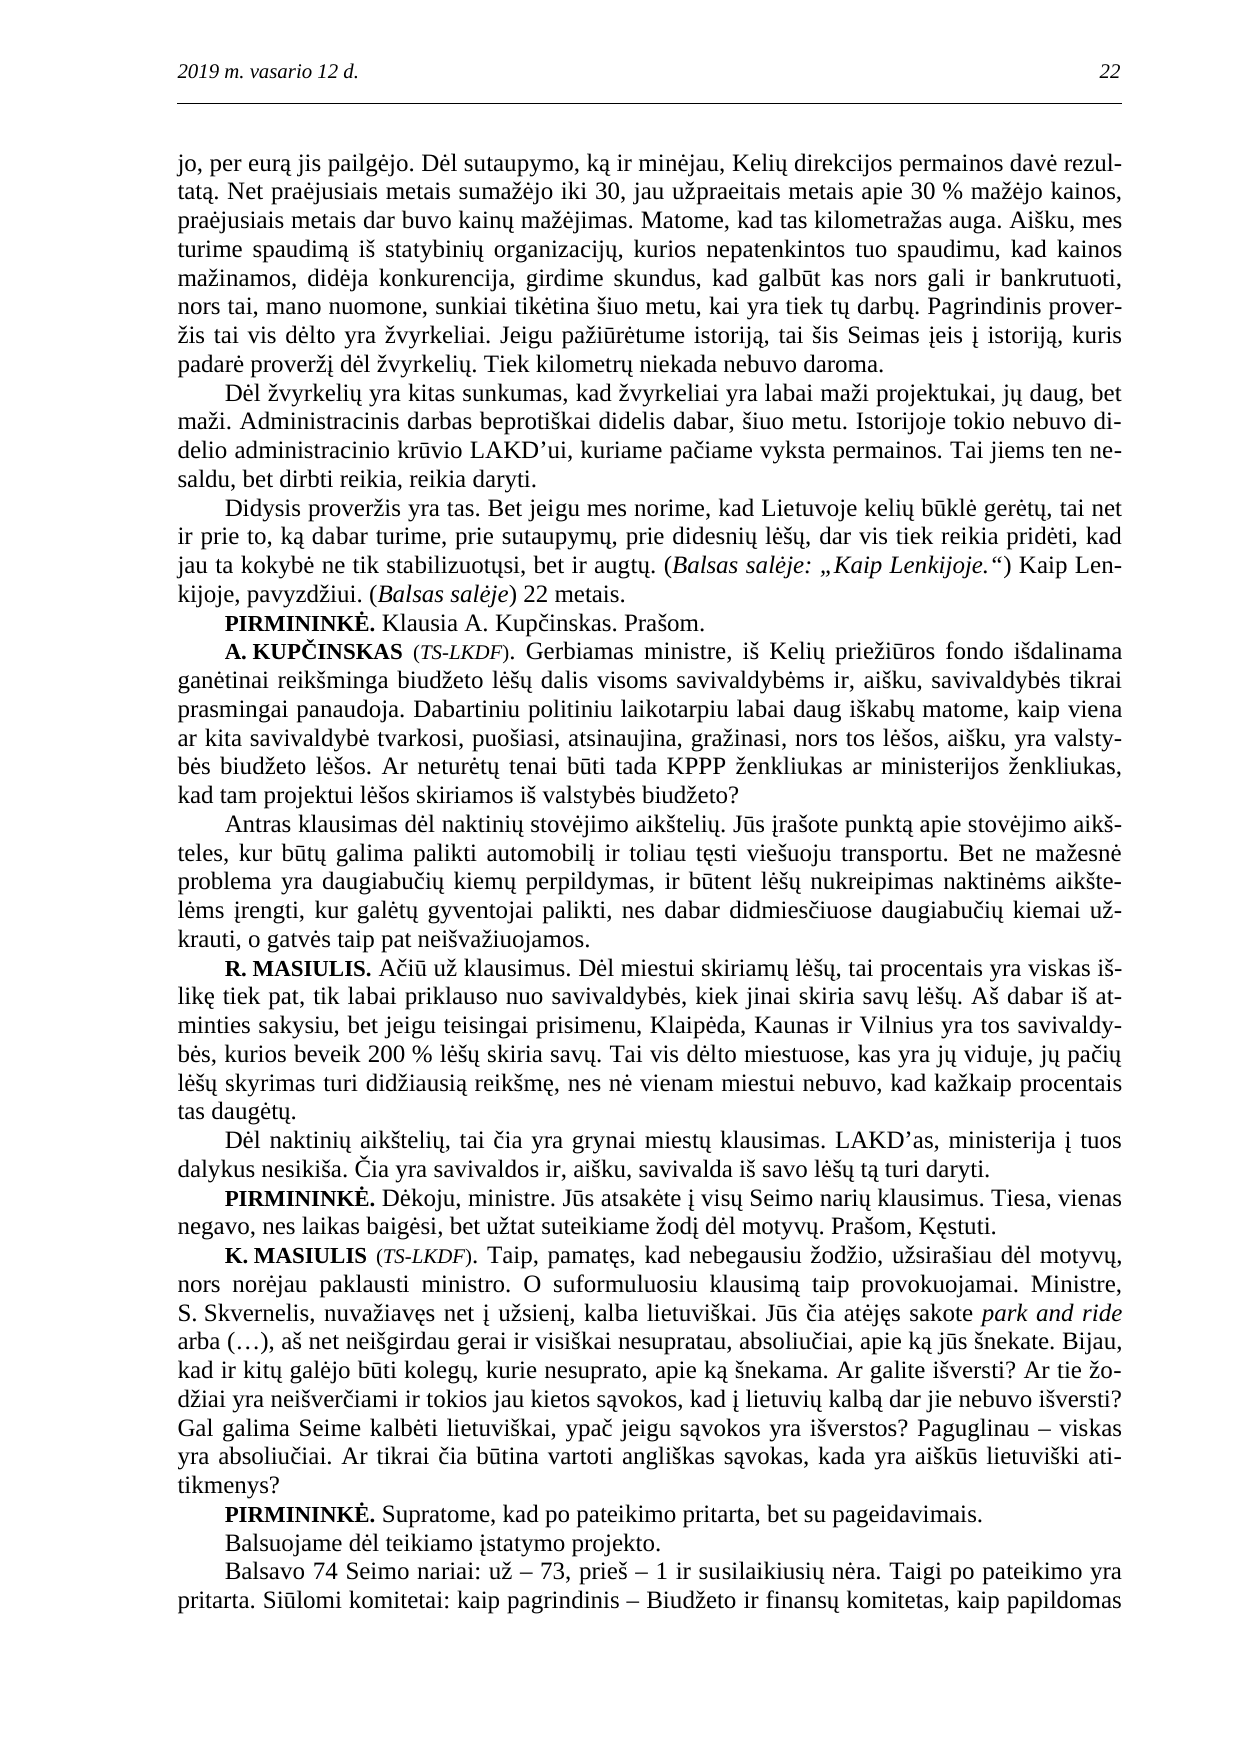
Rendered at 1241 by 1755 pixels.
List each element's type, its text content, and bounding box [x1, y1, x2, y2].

text K. MASIULIS (TS-LKDF). Taip, pa­ma­tęs, kad ne­be­gau­siu žo­džio, už­si­ra­šiau dėl mo­ty­vų, nors no­rė­jau pa­klaus­ti mi­nist­ro. O su­for­mu­luo­siu klau­si­mą taip pro­vo­kuo­ja­mai. Mi­nist­re, S. Skver­ne­lis, nu­va­žia­vęs net į už­sie­nį, kal­ba lie­tu­viš­kai. Jūs čia at­ėjęs sa­ko­te park and ri­de ar­ba (…), aš net ne­iš­gir­dau ge­rai ir vi­siš­kai ne­su­pra­tau, ab­so­liu­čiai, apie ką jūs šne­ka­te. Bi­jau, kad ir ki­tų ga­lė­jo bū­ti ko­le­gų, ku­rie ne­su­pra­to, apie ką šne­ka­ma. Ar ga­li­te iš­vers­ti? Ar tie žo­džiai yra ne­iš­ver­čia­mi ir to­kios jau kie­tos są­vo­kos, kad į lie­tu­vių kal­bą dar jie ne­bu­vo iš­vers­ti? Gal ga­li­ma Sei­me kal­bė­ti lie­tu­viš­kai, ypač jei­gu są­vo­kos yra iš­vers­tos? Pa­gug­li­nau – vis­kas yra ab­so­liu­čiai. Ar tik­rai čia bū­ti­na var­to­ti an­gliš­kas są­vo­kas, ka­da yra aiš­kūs lie­tu­viš­ki ati­tikme­nys? [177, 1240, 1122, 1499]
text PIRMININKĖ. Dė­ko­ju, mi­nist­re. Jūs at­sa­kė­te į vi­sų Sei­mo na­rių klau­si­mus. Tie­sa, vie­nas ne­ga­vo, nes lai­kas bai­gė­si, bet už­tat su­tei­kia­me žo­dį dėl mo­ty­vų. Pra­šom, Kęs­tu­ti. [177, 1183, 1122, 1240]
text Bal­suo­ja­me dėl tei­kia­mo įsta­ty­mo pro­jek­to. [177, 1528, 1122, 1556]
text A. KUPČINSKAS (TS-LKDF). Ger­bia­mas mi­nist­re, iš Ke­lių prie­žiū­ros fon­do iš­da­li­na­ma ga­nė­ti­nai reikš­min­ga biu­dže­to lė­šų da­lis vi­soms sa­vi­val­dy­bėms ir, aiš­ku, sa­vi­val­dy­bės tik­rai pra­smin­gai pa­nau­do­ja. Da­bar­ti­niu po­li­ti­niu lai­ko­tar­piu la­bai daug iš­ka­bų ma­to­me, kaip vie­na ar ki­ta sa­vi­val­dy­bė tvar­ko­si, puo­šia­si, at­si­nau­ji­na, gra­ži­na­si, nors tos lė­šos, aiš­ku, yra vals­ty­bės biu­dže­to lė­šos. Ar ne­tu­rė­tų te­nai bū­ti ta­da KPPP žen­kliu­kas ar mi­nis­te­ri­jos žen­kliu­kas, kad tam pro­jek­tui lė­šos ski­ria­mos iš vals­ty­bės biu­dže­to? [177, 636, 1122, 809]
text Bal­sa­vo 74 Sei­mo na­riai: už – 73, prieš – 1 ir su­si­lai­kiu­sių nė­ra. Tai­gi po pa­tei­ki­mo yra pri­tar­ta. Siū­lo­mi ko­mi­te­tai: kaip pa­grin­di­nis – Biu­dže­to ir fi­nan­sų ko­mi­te­tas, kaip pa­pil­do­mas [177, 1556, 1122, 1614]
text Ant­ras klau­si­mas dėl nak­ti­nių sto­vė­ji­mo aikš­te­lių. Jūs įra­šo­te punk­tą apie sto­vė­ji­mo aikš­te­les, kur bū­tų ga­li­ma pa­lik­ti au­to­mo­bi­lį ir to­liau tęs­ti vie­šuo­ju trans­por­tu. Bet ne ma­žes­nė pro­ble­ma yra dau­gia­bu­čių kie­mų per­pil­dy­mas, ir bū­tent lė­šų nu­krei­pi­mas nak­ti­nėms aikš­te­lėms įreng­ti, kur ga­lė­tų gy­ven­to­jai pa­lik­ti, nes da­bar did­mies­čiuo­se dau­gia­bu­čių kie­mai už­krau­ti, o gat­vės taip pat ne­išva­žiuo­ja­mos. [177, 809, 1122, 953]
text R. MASIULIS. Ačiū už klau­si­mus. Dėl mies­tui ski­ria­mų lė­šų, tai pro­cen­tais yra vis­kas iš­li­kę tiek pat, tik la­bai pri­klau­so nuo sa­vi­val­dy­bės, kiek ji­nai ski­ria sa­vų lė­šų. Aš da­bar iš at­min­ties sa­ky­siu, bet jei­gu tei­sin­gai pri­si­me­nu, Klai­pė­da, Kau­nas ir Vil­nius yra tos sa­vi­val­dy­bės, ku­rios be­veik 200 % lė­šų ski­ria sa­vų. Tai vis dėl­to mies­tuo­se, kas yra jų vi­du­je, jų pa­čių lė­šų sky­ri­mas tu­ri di­džiau­sią reikš­mę, nes nė vie­nam mies­tui ne­bu­vo, kad kaž­kaip pro­cen­tais tas dau­gė­tų. [177, 953, 1122, 1125]
text Dėl žvyr­ke­lių yra ki­tas sun­ku­mas, kad žvyr­ke­liai yra la­bai ma­ži pro­jek­tu­kai, jų daug, bet ma­ži. Ad­mi­nist­ra­ci­nis dar­bas be­pro­tiš­kai di­de­lis da­bar, šiuo me­tu. Is­to­ri­jo­je to­kio ne­bu­vo di­de­lio ad­mi­nist­ra­ci­nio krū­vio LAKDʼui, ku­ria­me pa­čia­me vyks­ta per­mai­nos. Tai jiems ten ne­sal­du, bet dirb­ti rei­kia, rei­kia da­ry­ti. [177, 378, 1122, 493]
text Dėl nak­ti­nių aikš­te­lių, tai čia yra gry­nai mies­tų klau­si­mas. LAKDʼas, mi­nis­te­ri­ja į tuos da­ly­kus ne­si­ki­ša. Čia yra sa­vi­val­dos ir, aiš­ku, sa­vi­val­da iš sa­vo lė­šų tą tu­ri da­ry­ti. [177, 1125, 1122, 1183]
text jo, per eu­rą jis pail­gė­jo. Dėl su­tau­py­mo, ką ir mi­nė­jau, Ke­lių di­rek­ci­jos per­mai­nos da­vė re­zul­ta­tą. Net pra­ėju­siais me­tais su­ma­žė­jo iki 30, jau už­pra­ei­tais me­tais apie 30 % ma­žė­jo kai­nos, pra­ėju­siais me­tais dar bu­vo kai­nų ma­žė­ji­mas. Ma­to­me, kad tas ki­lo­met­ra­žas au­ga. Aiš­ku, mes tu­ri­me spau­di­mą iš sta­ty­bi­nių or­ga­ni­za­ci­jų, ku­rios ne­pa­ten­kin­tos tuo spau­di­mu, kad kai­nos ma­ži­na­mos, di­dė­ja kon­ku­ren­ci­ja, gir­di­me skun­dus, kad gal­būt kas nors ga­li ir ban­kru­tuo­ti, nors tai, ma­no nuo­mo­ne, sun­kiai ti­kė­ti­na šiuo me­tu, kai yra tiek tų dar­bų. Pa­grin­di­nis pro­ver­žis tai vis dėl­to yra žvyr­ke­liai. Jei­gu pa­žiū­rė­tu­me is­to­ri­ją, tai šis Sei­mas įeis į is­to­ri­ją, ku­ris pa­da­rė pro­ver­žį dėl žvyr­ke­lių. Tiek ki­lo­met­rų nie­ka­da ne­bu­vo da­ro­ma. [177, 148, 1122, 378]
text PIRMININKĖ. Klau­sia A. Kup­čins­kas. Pra­šom. [177, 608, 1122, 636]
text Di­dy­sis pro­ver­žis yra tas. Bet jei­gu mes no­ri­me, kad Lie­tu­vo­je ke­lių būk­lė ge­rė­tų, tai net ir prie to, ką da­bar tu­ri­me, prie su­tau­py­mų, prie di­des­nių lė­šų, dar vis tiek rei­kia pri­dė­ti, kad jau ta ko­ky­bė ne tik sta­bi­li­zuo­tų­si, bet ir aug­tų. (Bal­sas sa­lė­je: „Kaip Len­ki­jo­je.“) Kaip Len­ki­jo­je, pa­vyz­džiui. (Bal­sas sa­lė­je) 22 me­tais. [177, 493, 1122, 608]
text PIRMININKĖ. Su­pra­to­me, kad po pa­tei­ki­mo pri­tar­ta, bet su pa­gei­da­vi­mais. [177, 1499, 1122, 1528]
